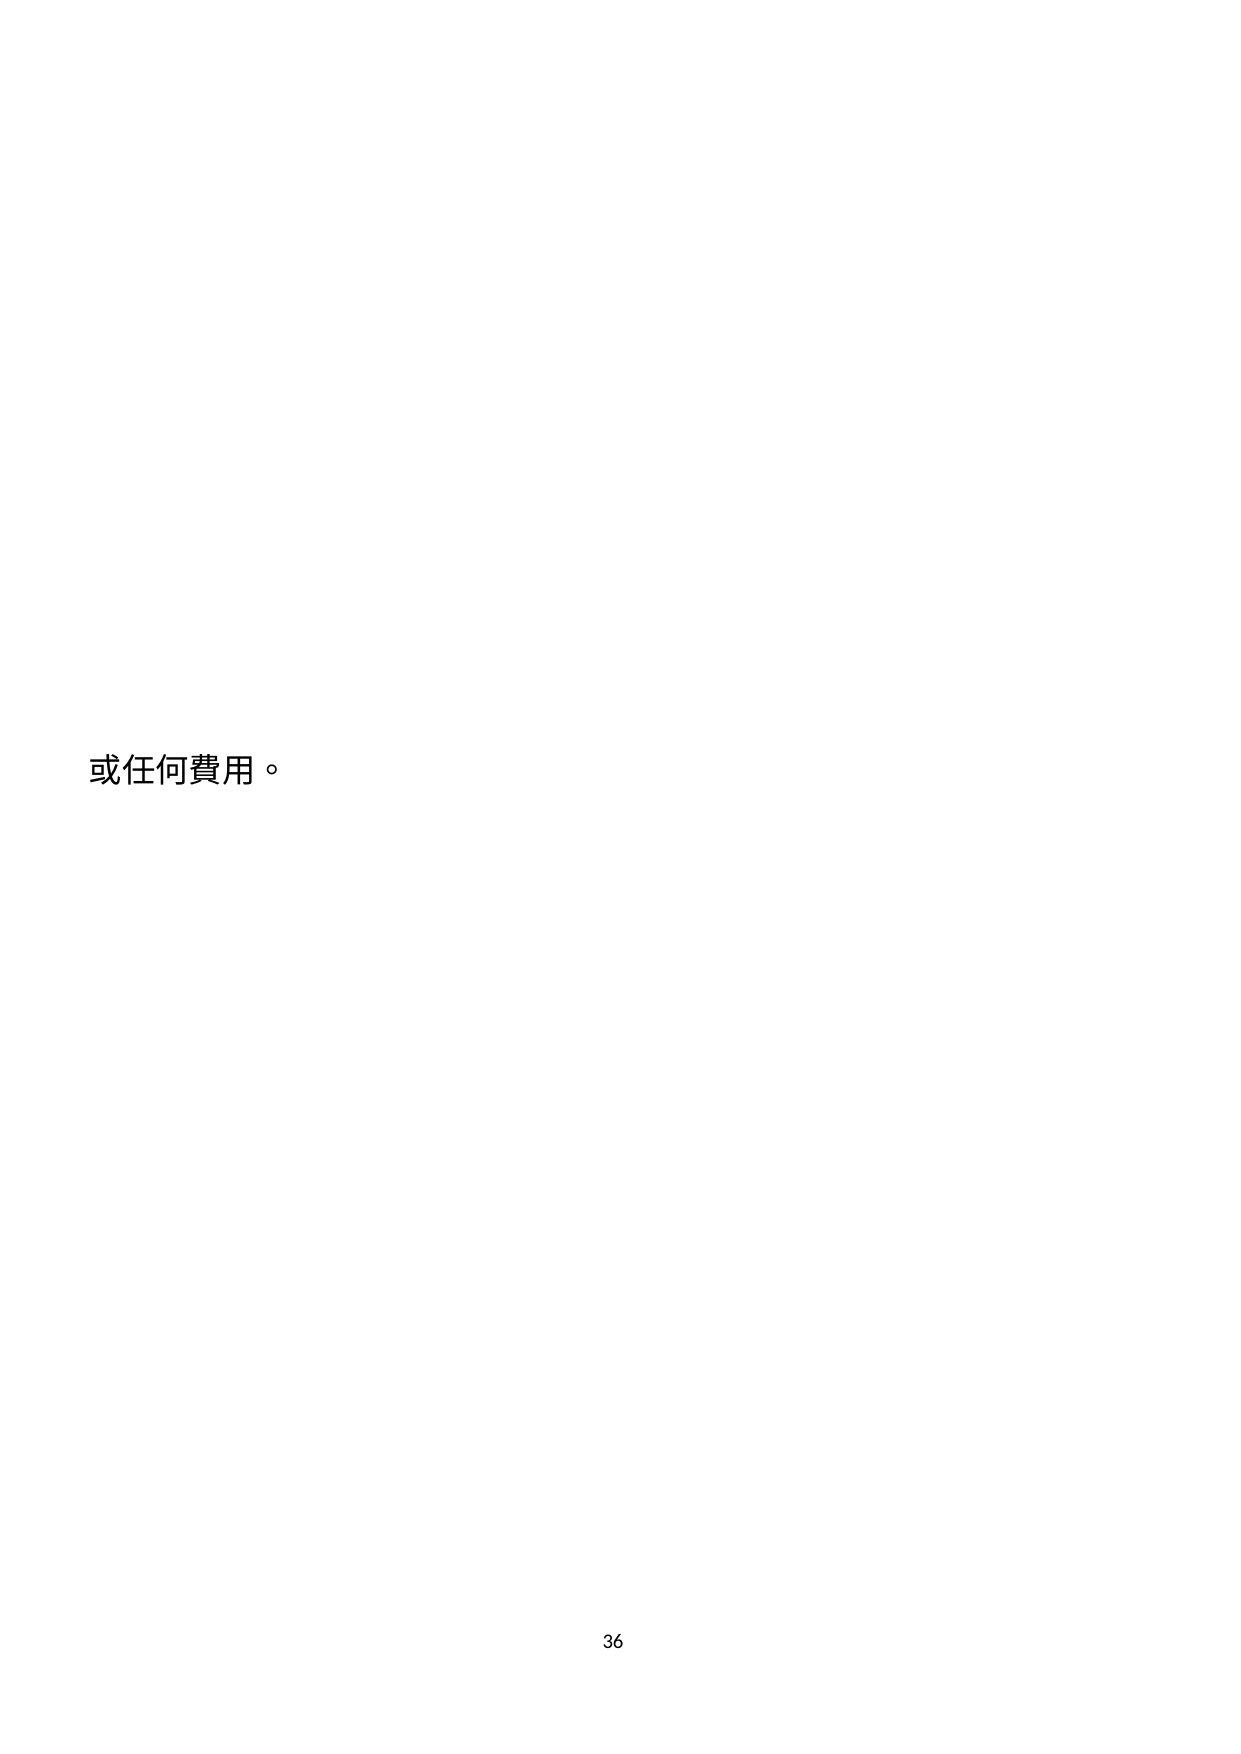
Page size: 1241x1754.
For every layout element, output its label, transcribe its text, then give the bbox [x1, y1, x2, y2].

text 或任何費用。 [89, 727, 1137, 789]
